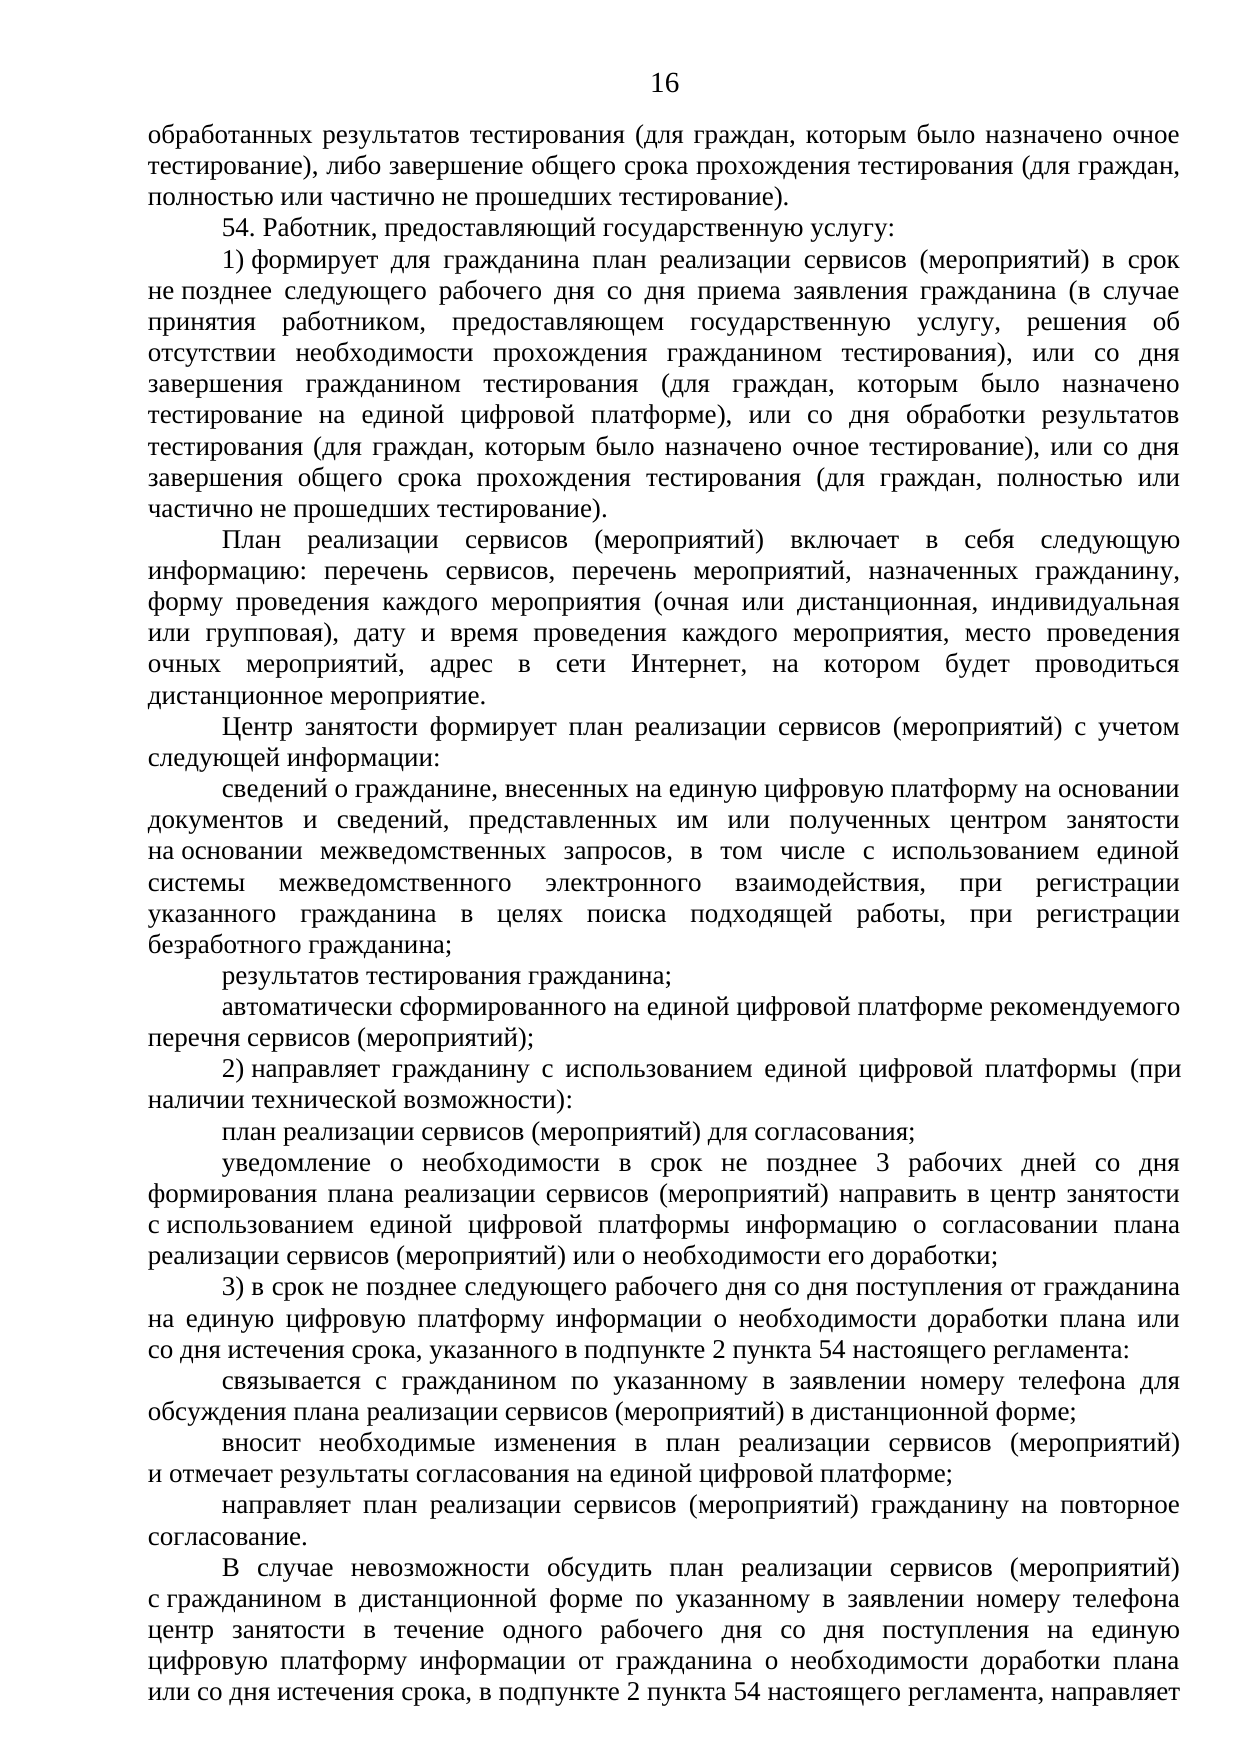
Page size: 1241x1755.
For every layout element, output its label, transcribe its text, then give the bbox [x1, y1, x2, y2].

text В случае невозможности обсудить план реализации сервисов (мероприятий) с гражданином в дистанционной форме по указанному в заявлении номеру телефона центр занятости в течение одного рабочего дня со дня поступления на единую цифровую платформу информации от гражданина о необходимости доработки плана или со дня истечения срока, в подпункте 2 пункта 54 настоящего регламента, направляет [148, 1551, 1181, 1707]
text связывается с гражданином по указанному в заявлении номеру телефона для обсуждения плана реализации сервисов (мероприятий) в дистанционной форме; [148, 1364, 1181, 1426]
text 1) формирует для гражданина план реализации сервисов (мероприятий) в срок не позднее следующего рабочего дня со дня приема заявления гражданина (в случае принятия работником, предоставляющем государственную услугу, решения об отсутствии необходимости прохождения гражданином тестирования), или со дня завершения гражданином тестирования (для граждан, которым было назначено тестирование на единой цифровой платформе), или со дня обработки результатов тестирования (для граждан, которым было назначено очное тестирование), или со дня завершения общего срока прохождения тестирования (для граждан, полностью или частично не прошедших тестирование). [148, 243, 1181, 523]
text 2) направляет гражданину с использованием единой цифровой платформы (при наличии технической возможности): [148, 1052, 1181, 1115]
text результатов тестирования гражданина; [148, 959, 1181, 990]
text Центр занятости формирует план реализации сервисов (мероприятий) с учетом следующей информации: [148, 710, 1181, 772]
text обработанных результатов тестирования (для граждан, которым было назначено очное тестирование), либо завершение общего срока прохождения тестирования (для граждан, полностью или частично не прошедших тестирование). [148, 118, 1181, 212]
text План реализации сервисов (мероприятий) включает в себя следующую информацию: перечень сервисов, перечень мероприятий, назначенных гражданину, форму проведения каждого мероприятия (очная или дистанционная, индивидуальная или групповая), дату и время проведения каждого мероприятия, место проведения очных мероприятий, адрес в сети Интернет, на котором будет проводиться дистанционное мероприятие. [148, 523, 1181, 710]
text сведений о гражданине, внесенных на единую цифровую платформу на основании документов и сведений, представленных им или полученных центром занятости на основании межведомственных запросов, в том числе с использованием единой системы межведомственного электронного взаимодействия, при регистрации указанного гражданина в целях поиска подходящей работы, при регистрации безработного гражданина; [148, 772, 1181, 959]
text 54. Работник, предоставляющий государственную услугу: [148, 212, 1181, 243]
text вносит необходимые изменения в план реализации сервисов (мероприятий) и отмечает результаты согласования на единой цифровой платформе; [148, 1426, 1181, 1488]
text 3) в срок не позднее следующего рабочего дня со дня поступления от гражданина на единую цифровую платформу информации о необходимости доработки плана или со дня истечения срока, указанного в подпункте 2 пункта 54 настоящего регламента: [148, 1271, 1181, 1364]
text автоматически сформированного на единой цифровой платформе рекомендуемого перечня сервисов (мероприятий); [148, 990, 1181, 1052]
text план реализации сервисов (мероприятий) для согласования; [148, 1115, 1181, 1146]
text уведомление о необходимости в срок не позднее 3 рабочих дней со дня формирования плана реализации сервисов (мероприятий) направить в центр занятости с использованием единой цифровой платформы информацию о согласовании плана реализации сервисов (мероприятий) или о необходимости его доработки; [148, 1146, 1181, 1271]
text направляет план реализации сервисов (мероприятий) гражданину на повторное согласование. [148, 1488, 1181, 1551]
